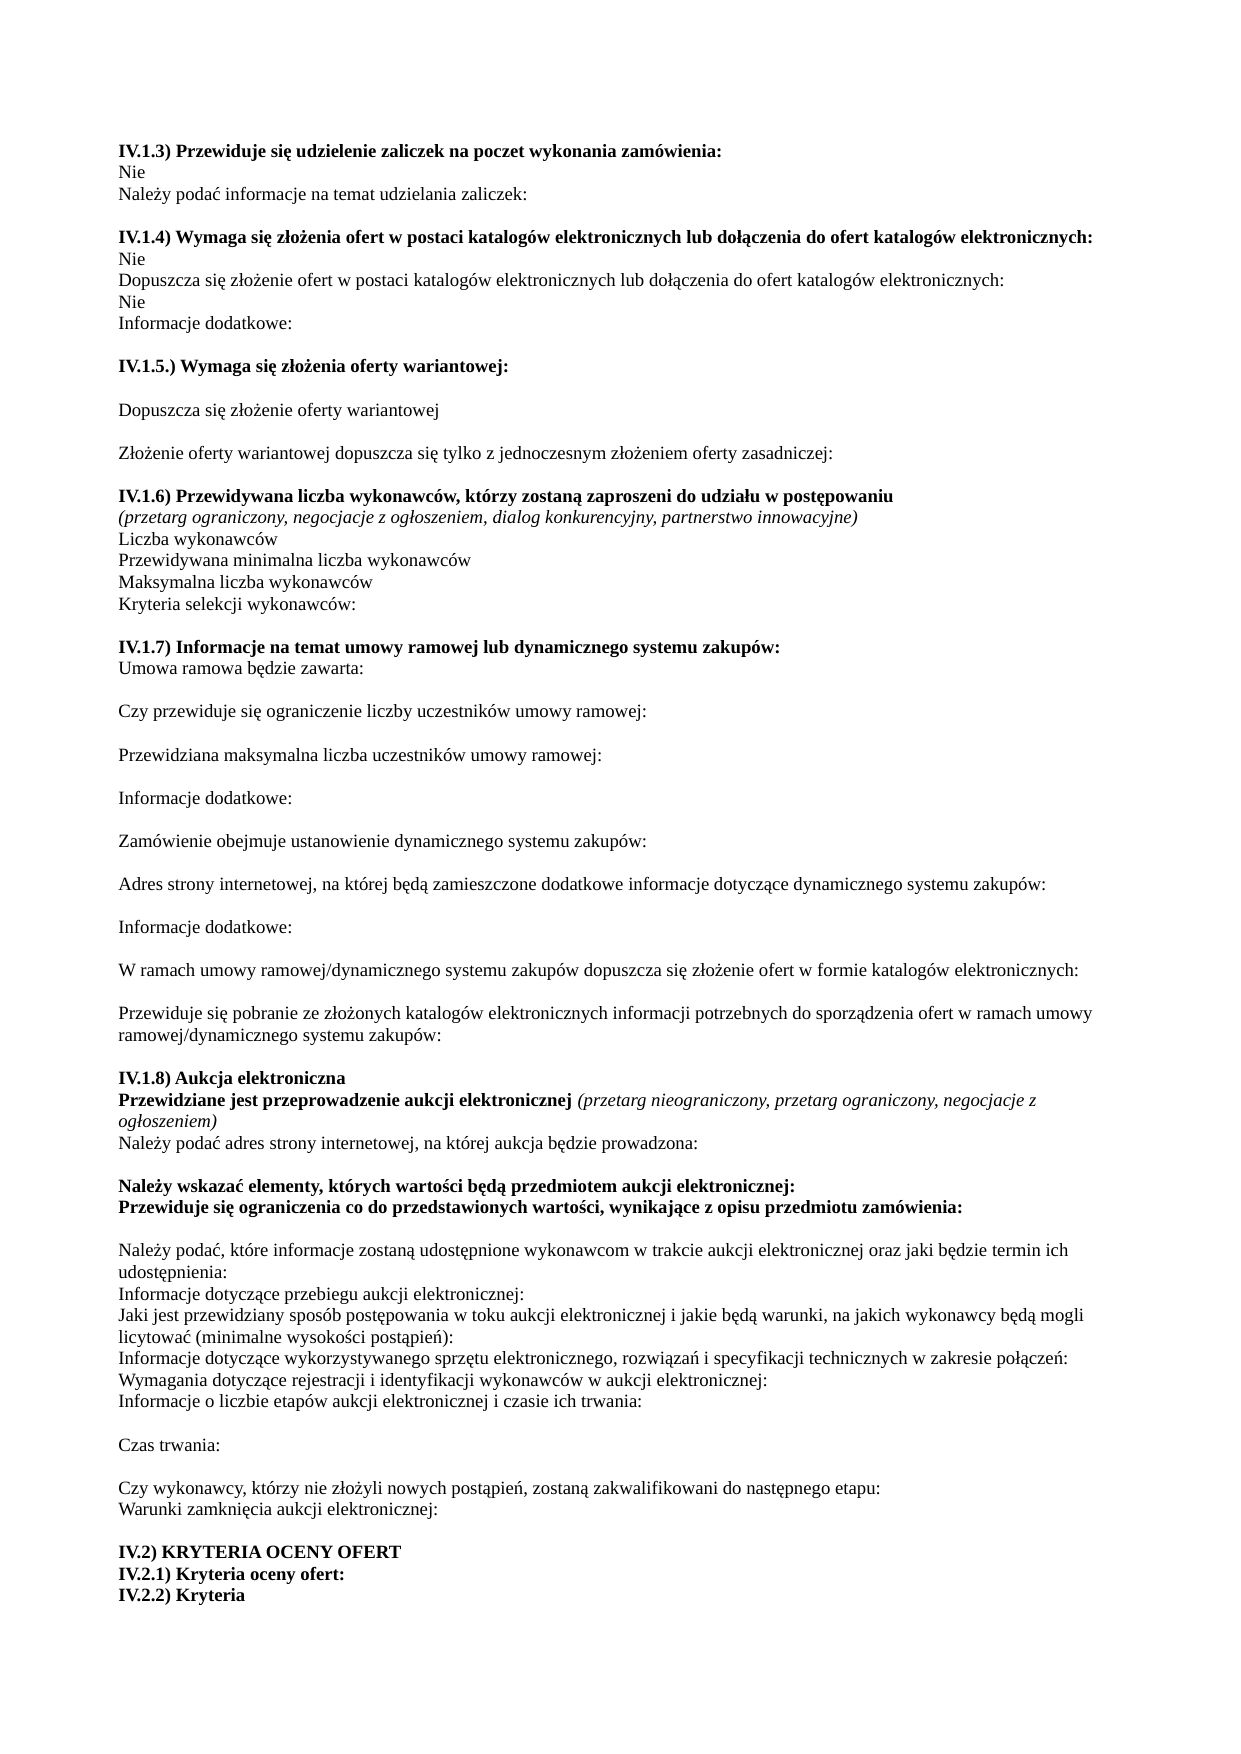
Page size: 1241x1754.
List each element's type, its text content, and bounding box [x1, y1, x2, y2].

text IV.2) KRYTERIA OCENY OFERT IV.2.1) Kryteria oceny ofert: IV.2.2) Kryteria [118, 1520, 1122, 1606]
text Liczba wykonawców Przewidywana minimalna liczba wykonawców Maksymalna liczba wykonawców Kryteria selekcji wykonawców: [118, 528, 1122, 614]
text Nie Należy podać informacje na temat udzielania zaliczek: [118, 161, 1122, 204]
text IV.1.6) Przewidywana liczba wykonawców, którzy zostaną zaproszeni do udziału w postępowaniu (przetarg ograniczony, negocjacje z ogłoszeniem, dialog konkurencyjny, partnerstwo innowacyjne) [118, 463, 1122, 528]
text Umowa ramowa będzie zawarta: Czy przewiduje się ograniczenie liczby uczestników umowy ramowej: Przewidziana maksymalna liczba uczestników umowy ramowej: Informacje dodatkowe: Zamówienie obejmuje ustanowienie dynamicznego systemu zakupów: Adres strony internetowej, na której będą zamieszczone dodatkowe informacje dotyczące dynamicznego systemu zakupów: Informacje dodatkowe: W ramach umowy ramowej/dynamicznego systemu zakupów dopuszcza się złożenie ofert w formie katalogów elektronicznych: Przewiduje się pobranie ze złożonych katalogów elektronicznych informacji potrzebnych do sporządzenia ofert w ramach umowy ramowej/dynamicznego systemu zakupów: [118, 657, 1122, 1045]
text Dopuszcza się złożenie oferty wariantowej Złożenie oferty wariantowej dopuszcza się tylko z jednoczesnym złożeniem oferty zasadniczej: [118, 377, 1122, 463]
text IV.1.7) Informacje na temat umowy ramowej lub dynamicznego systemu zakupów: [118, 614, 1122, 657]
text IV.1.3) Przewiduje się udzielenie zaliczek na poczet wykonania zamówienia: [118, 118, 1122, 161]
text IV.1.8) Aukcja elektroniczna Przewidziane jest przeprowadzenie aukcji elektronicznej (przetarg nieograniczony, przetarg ograniczony, negocjacje z ogłoszeniem) Należy podać adres strony internetowej, na której aukcja będzie prowadzona: Należy wskazać elementy, których wartości będą przedmiotem aukcji elektronicznej: Przewiduje się ograniczenia co do przedstawionych wartości, wynikające z opisu przedmiotu zamówienia: Należy podać, które informacje zostaną udostępnione wykonawcom w trakcie aukcji elektronicznej oraz jaki będzie termin ich udostępnienia: Informacje dotyczące przebiegu aukcji elektronicznej: Jaki jest przewidziany sposób postępowania w toku aukcji elektronicznej i jakie będą warunki, na jakich wykonawcy będą mogli licytować (minimalne wysokości postąpień): Informacje dotyczące wykorzystywanego sprzętu elektronicznego, rozwiązań i specyfikacji technicznych w zakresie połączeń: Wymagania dotyczące rejestracji i identyfikacji wykonawców w aukcji elektronicznej: Informacje o liczbie etapów aukcji elektronicznej i czasie ich trwania: [118, 1045, 1122, 1412]
text IV.1.4) Wymaga się złożenia ofert w postaci katalogów elektronicznych lub dołączenia do ofert katalogów elektronicznych: [118, 204, 1122, 247]
text IV.1.5.) Wymaga się złożenia oferty wariantowej: [118, 334, 1122, 377]
text Nie Dopuszcza się złożenie ofert w postaci katalogów elektronicznych lub dołączenia do ofert katalogów elektronicznych: Nie Informacje dodatkowe: [118, 247, 1122, 334]
text Czas trwania: Czy wykonawcy, którzy nie złożyli nowych postąpień, zostaną zakwalifikowani do następnego etapu: Warunki zamknięcia aukcji elektronicznej: [118, 1412, 1122, 1520]
